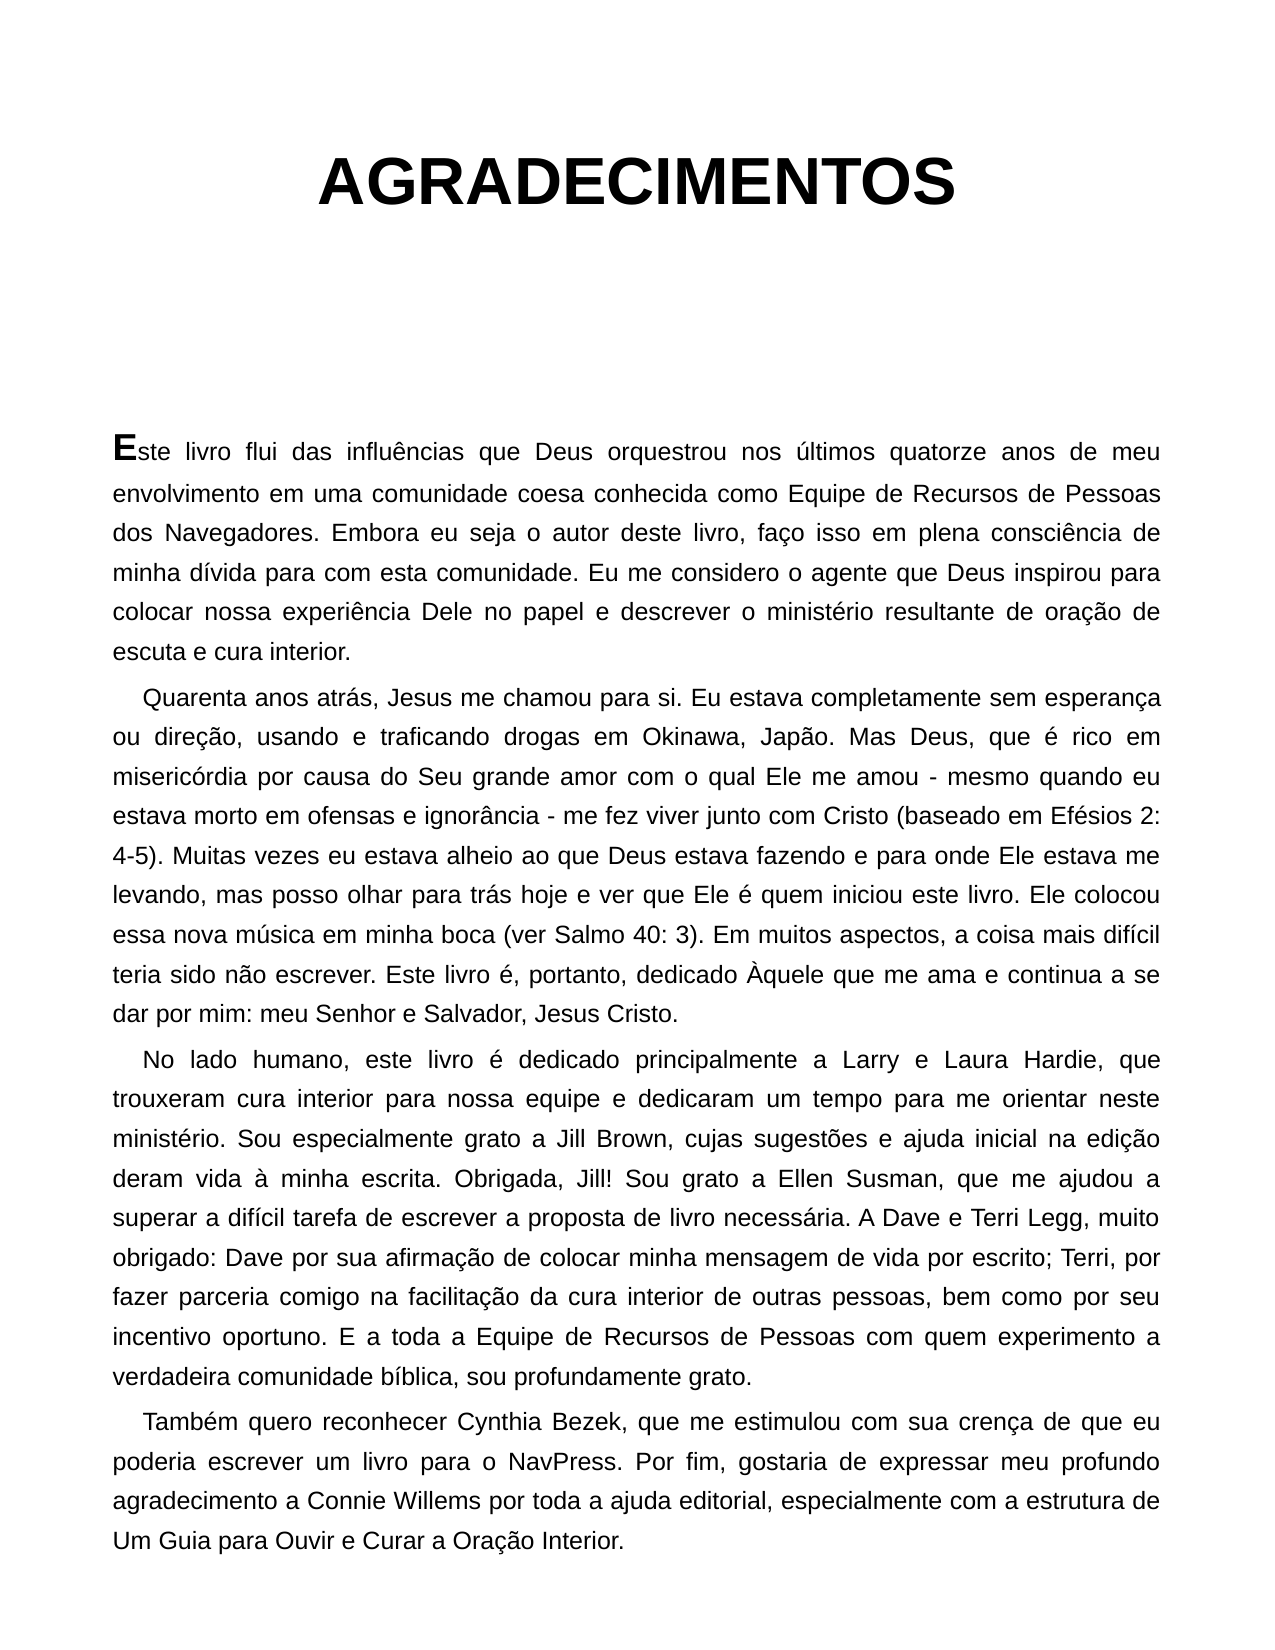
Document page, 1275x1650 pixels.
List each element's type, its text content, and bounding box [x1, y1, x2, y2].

text No lado humano, este livro é dedicado principalmente a Larry e Laura Hardie, que trouxeram cura interior para nossa equipe e dedicaram um tempo para me orientar neste ministério. Sou especialmente grato a Jill Brown, cujas sugestões e ajuda inicial na edição deram vida à minha escrita. Obrigada, Jill! Sou grato a Ellen Susman, que me ajudou a superar a difícil tarefa de escrever a proposta de livro necessária. A Dave e Terri Legg, muito obrigado: Dave por sua afirmação de colocar minha mensagem de vida por escrito; Terri, por fazer parceria comigo na facilitação da cura interior de outras pessoas, bem como por seu incentivo oportuno. E a toda a Equipe de Recursos de Pessoas com quem experimento a verdadeira comunidade bíblica, sou profundamente grato. [112, 1045, 1162, 1390]
text Quarenta anos atrás, Jesus me chamou para si. Eu estava completamente sem esperança ou direção, usando e traficando drogas em Okinawa, Japão. Mas Deus, que é rico em misericórdia por causa do Seu grande amor com o qual Ele me amou - mesmo quando eu estava morto em ofensas e ignorância - me fez viver junto com Cristo (baseado em Efésios 2: 4-5). Muitas vezes eu estava alheio ao que Deus estava fazendo e para onde Ele estava me levando, mas posso olhar para trás hoje e ver que Ele é quem iniciou este livro. Ele colocou essa nova música em minha boca (ver Salmo 40: 3). Em muitos aspectos, a coisa mais difícil teria sido não escrever. Este livro é, portanto, dedicado Àquele que me ama e continua a se dar por mim: meu Senhor e Salvador, Jesus Cristo. [112, 683, 1162, 1028]
subtitle AGRADECIMENTOS [112, 142, 1162, 219]
text Este livro flui das influências que Deus orquestrou nos últimos quatorze anos de meu envolvimento em uma comunidade coesa conhecida como Equipe de Recursos de Pessoas dos Navegadores. Embora eu seja o autor deste livro, faço isso em plena consciência de minha dívida para com esta comunidade. Eu me considero o agente que Deus inspirou para colocar nossa experiência Dele no papel e descrever o ministério resultante de oração de escuta e cura interior. [112, 425, 1162, 666]
text Também quero reconhecer Cynthia Bezek, que me estimulou com sua crença de que eu poderia escrever um livro para o NavPress. Por fim, gostaria de expressar meu profundo agradecimento a Connie Willems por toda a ajuda editorial, especialmente com a estrutura de Um Guia para Ouvir e Curar a Oração Interior. [112, 1407, 1162, 1555]
